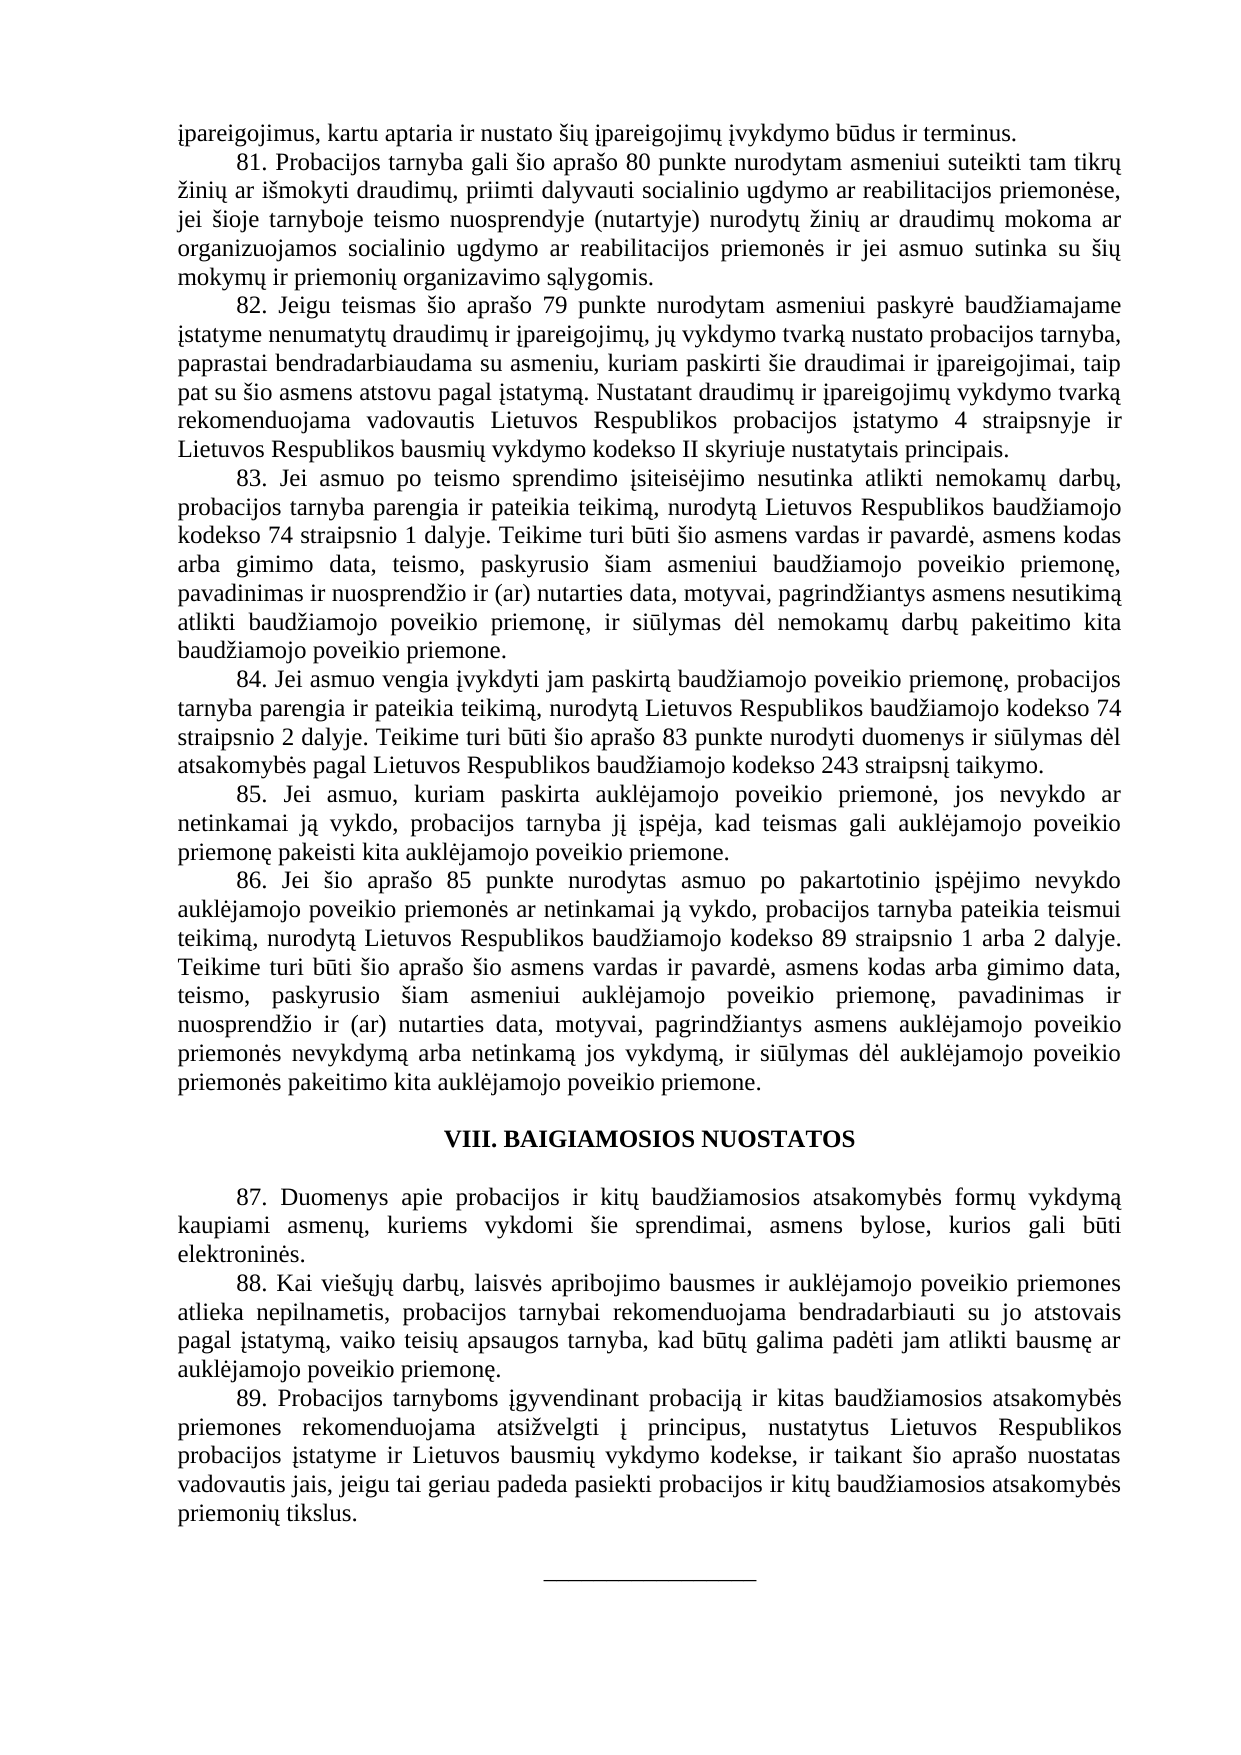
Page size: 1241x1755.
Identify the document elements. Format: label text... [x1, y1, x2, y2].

text VIII. BAIGIAMOSIOS NUOSTATOS [177, 1124, 1122, 1153]
text 87. Duomenys apie probacijos ir kitų baudžiamosios atsakomybės formų vykdymą kaupiami asmenų, kuriems vykdomi šie sprendimai, asmens bylose, kurios gali būti elektroninės. [177, 1182, 1122, 1268]
text įpareigojimus, kartu aptaria ir nustato šių įpareigojimų įvykdymo būdus ir terminus. [177, 118, 1122, 147]
text 86. Jei šio aprašo 85 punkte nurodytas asmuo po pakartotinio įspėjimo nevykdo auklėjamojo poveikio priemonės ar netinkamai ją vykdo, probacijos tarnyba pateikia teismui teikimą, nurodytą Lietuvos Respublikos baudžiamojo kodekso 89 straipsnio 1 arba 2 dalyje. Teikime turi būti šio aprašo šio asmens vardas ir pavardė, asmens kodas arba gimimo data, teismo, paskyrusio šiam asmeniui auklėjamojo poveikio priemonę, pavadinimas ir nuosprendžio ir (ar) nutarties data, motyvai, pagrindžiantys asmens auklėjamojo poveikio priemonės nevykdymą arba netinkamą jos vykdymą, ir siūlymas dėl auklėjamojo poveikio priemonės pakeitimo kita auklėjamojo poveikio priemone. [177, 866, 1122, 1096]
text 85. Jei asmuo, kuriam paskirta auklėjamojo poveikio priemonė, jos nevykdo ar netinkamai ją vykdo, probacijos tarnyba jį įspėja, kad teismas gali auklėjamojo poveikio priemonę pakeisti kita auklėjamojo poveikio priemone. [177, 779, 1122, 866]
text _________________ [177, 1556, 1122, 1584]
text 81. Probacijos tarnyba gali šio aprašo 80 punkte nurodytam asmeniui suteikti tam tikrų žinių ar išmokyti draudimų, priimti dalyvauti socialinio ugdymo ar reabilitacijos priemonėse, jei šioje tarnyboje teismo nuosprendyje (nutartyje) nurodytų žinių ar draudimų mokoma ar organizuojamos socialinio ugdymo ar reabilitacijos priemonės ir jei asmuo sutinka su šių mokymų ir priemonių organizavimo sąlygomis. [177, 147, 1122, 291]
text 83. Jei asmuo po teismo sprendimo įsiteisėjimo nesutinka atlikti nemokamų darbų, probacijos tarnyba parengia ir pateikia teikimą, nurodytą Lietuvos Respublikos baudžiamojo kodekso 74 straipsnio 1 dalyje. Teikime turi būti šio asmens vardas ir pavardė, asmens kodas arba gimimo data, teismo, paskyrusio šiam asmeniui baudžiamojo poveikio priemonę, pavadinimas ir nuosprendžio ir (ar) nutarties data, motyvai, pagrindžiantys asmens nesutikimą atlikti baudžiamojo poveikio priemonę, ir siūlymas dėl nemokamų darbų pakeitimo kita baudžiamojo poveikio priemone. [177, 463, 1122, 664]
text 88. Kai viešųjų darbų, laisvės apribojimo bausmes ir auklėjamojo poveikio priemones atlieka nepilnametis, probacijos tarnybai rekomenduojama bendradarbiauti su jo atstovais pagal įstatymą, vaiko teisių apsaugos tarnyba, kad būtų galima padėti jam atlikti bausmę ar auklėjamojo poveikio priemonę. [177, 1268, 1122, 1383]
text 84. Jei asmuo vengia įvykdyti jam paskirtą baudžiamojo poveikio priemonę, probacijos tarnyba parengia ir pateikia teikimą, nurodytą Lietuvos Respublikos baudžiamojo kodekso 74 straipsnio 2 dalyje. Teikime turi būti šio aprašo 83 punkte nurodyti duomenys ir siūlymas dėl atsakomybės pagal Lietuvos Respublikos baudžiamojo kodekso 243 straipsnį taikymo. [177, 664, 1122, 779]
text 82. Jeigu teismas šio aprašo 79 punkte nurodytam asmeniui paskyrė baudžiamajame įstatyme nenumatytų draudimų ir įpareigojimų, jų vykdymo tvarką nustato probacijos tarnyba, paprastai bendradarbiaudama su asmeniu, kuriam paskirti šie draudimai ir įpareigojimai, taip pat su šio asmens atstovu pagal įstatymą. Nustatant draudimų ir įpareigojimų vykdymo tvarką rekomenduojama vadovautis Lietuvos Respublikos probacijos įstatymo 4 straipsnyje ir Lietuvos Respublikos bausmių vykdymo kodekso II skyriuje nustatytais principais. [177, 291, 1122, 463]
text 89. Probacijos tarnyboms įgyvendinant probaciją ir kitas baudžiamosios atsakomybės priemones rekomenduojama atsižvelgti į principus, nustatytus Lietuvos Respublikos probacijos įstatyme ir Lietuvos bausmių vykdymo kodekse, ir taikant šio aprašo nuostatas vadovautis jais, jeigu tai geriau padeda pasiekti probacijos ir kitų baudžiamosios atsakomybės priemonių tikslus. [177, 1383, 1122, 1527]
